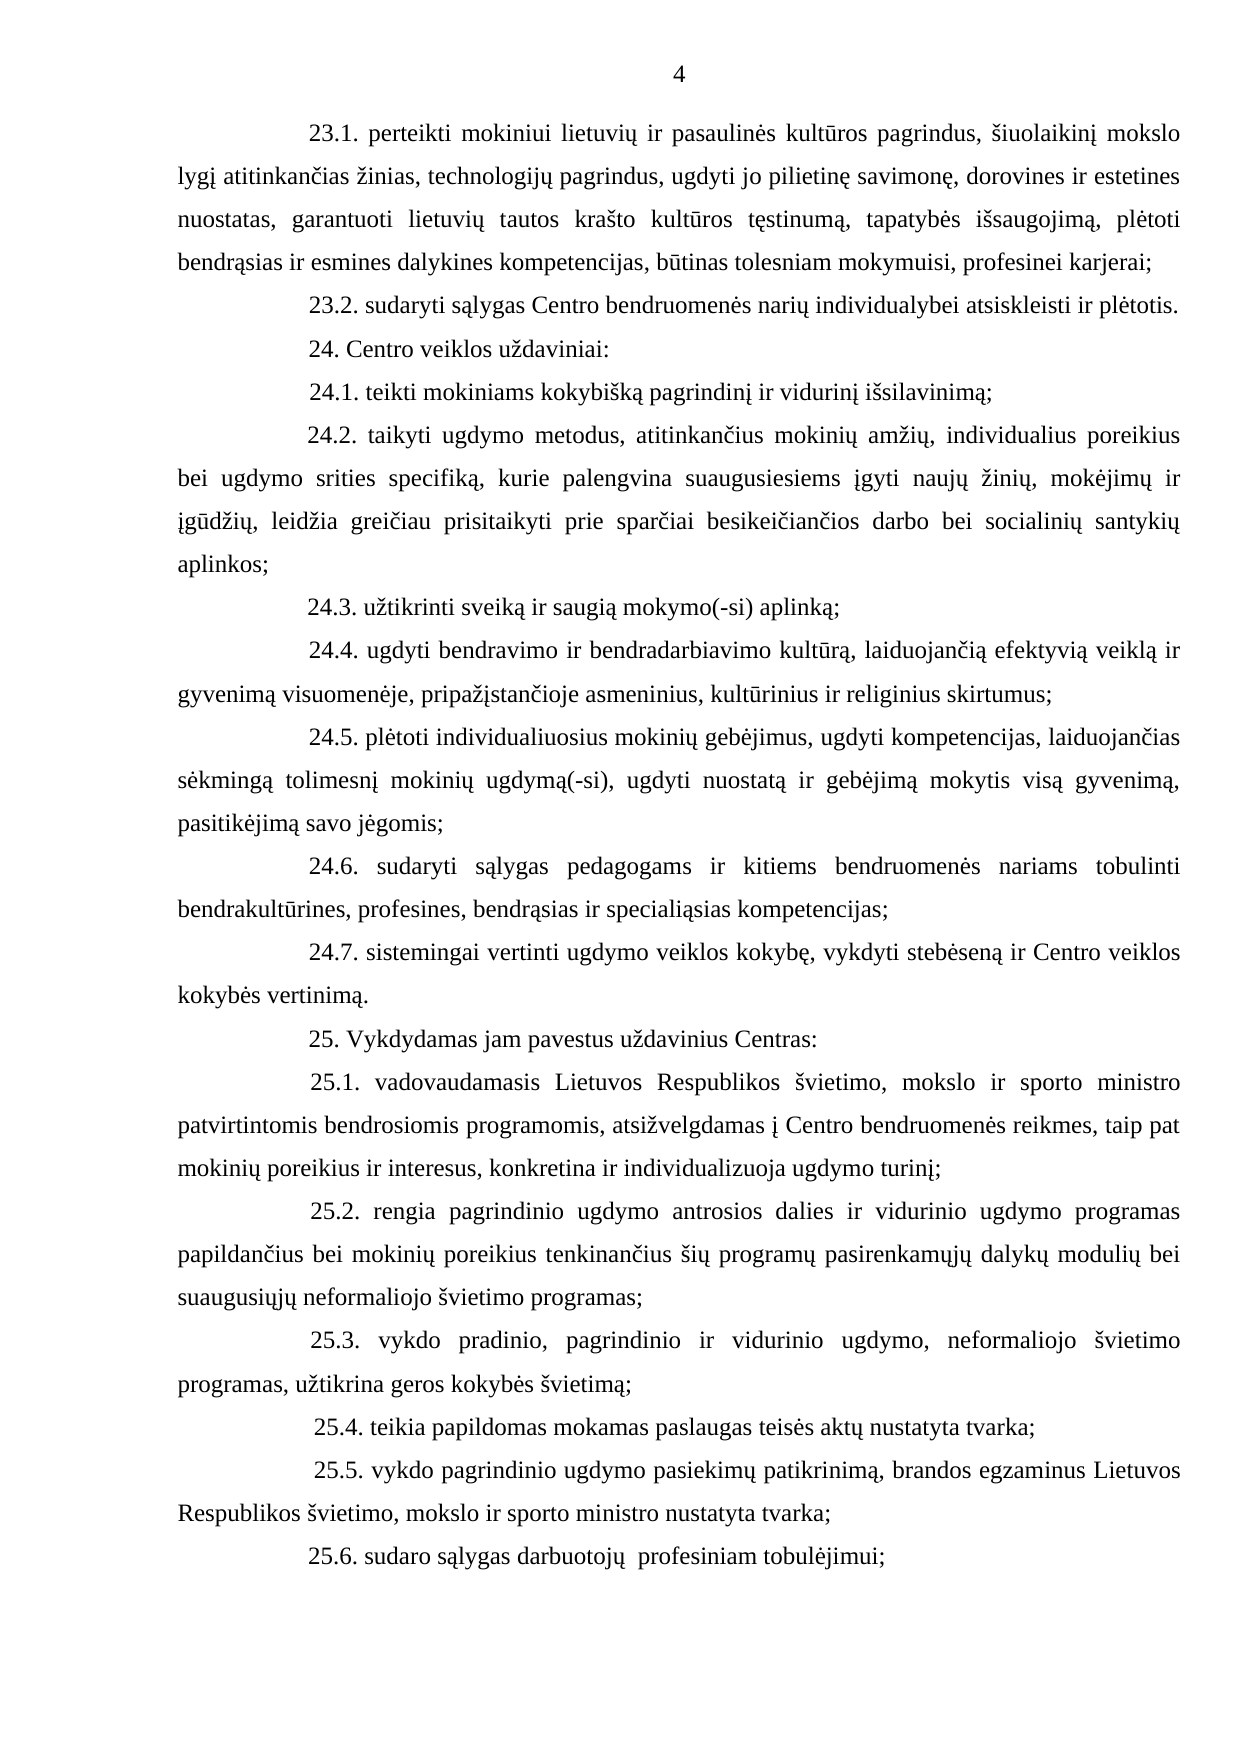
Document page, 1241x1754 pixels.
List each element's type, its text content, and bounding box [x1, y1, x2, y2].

text 25.4. teikia papildomas mokamas paslaugas teisės aktų nustatyta tvarka; [236, 1412, 1181, 1441]
text 25.3. vykdo pradinio, pagrindinio ir vidurinio ugdymo, neformaliojo švietimo programas, užtikrina geros kokybės švietimą; [177, 1326, 1181, 1397]
text 23.1. perteikti mokiniui lietuvių ir pasaulinės kultūros pagrindus, šiuolaikinį mokslo lygį atitinkančias žinias, technologijų pagrindus, ugdyti jo pilietinę savimonę, dorovines ir estetines nuostatas, garantuoti lietuvių tautos krašto kultūros tęstinumą, tapatybės išsaugojimą, plėtoti bendrąsias ir esmines dalykines kompetencijas, būtinas tolesniam mokymuisi, profesinei karjerai; [177, 118, 1181, 276]
text 23.2. sudaryti sąlygas Centro bendruomenės narių individualybei atsiskleisti ir plėtotis. [177, 291, 1181, 319]
text 24.2. taikyti ugdymo metodus, atitinkančius mokinių amžių, individualius poreikius bei ugdymo srities specifiką, kurie palengvina suaugusiesiems įgyti naujų žinių, mokėjimų ir įgūdžių, leidžia greičiau prisitaikyti prie sparčiai besikeičiančios darbo bei socialinių santykių aplinkos; [177, 420, 1181, 578]
text 25.5. vykdo pagrindinio ugdymo pasiekimų patikrinimą, brandos egzaminus Lietuvos Respublikos švietimo, mokslo ir sporto ministro nustatyta tvarka; [177, 1455, 1181, 1527]
text 24.4. ugdyti bendravimo ir bendradarbiavimo kultūrą, laiduojančią efektyvią veiklą ir gyvenimą visuomenėje, pripažįstančioje asmeninius, kultūrinius ir religinius skirtumus; [177, 636, 1181, 707]
text 24.3. užtikrinti sveiką ir saugią mokymo(-si) aplinką; [177, 592, 1181, 621]
text 25.2. rengia pagrindinio ugdymo antrosios dalies ir vidurinio ugdymo programas papildančius bei mokinių poreikius tenkinančius šių programų pasirenkamųjų dalykų modulių bei suaugusiųjų neformaliojo švietimo programas; [177, 1196, 1181, 1311]
text 24.1. teikti mokiniams kokybišką pagrindinį ir vidurinį išsilavinimą; [177, 377, 1181, 406]
text 24.7. sistemingai vertinti ugdymo veiklos kokybę, vykdyti stebėseną ir Centro veiklos kokybės vertinimą. [177, 937, 1181, 1009]
text 25. Vykdydamas jam pavestus uždavinius Centras: [177, 1024, 1181, 1052]
text 24.6. sudaryti sąlygas pedagogams ir kitiems bendruomenės nariams tobulinti bendrakultūrines, profesines, bendrąsias ir specialiąsias kompetencijas; [177, 851, 1181, 923]
text 25.6. sudaro sąlygas darbuotojų profesiniam tobulėjimui; [177, 1541, 1181, 1570]
text 25.1. vadovaudamasis Lietuvos Respublikos švietimo, mokslo ir sporto ministro patvirtintomis bendrosiomis programomis, atsižvelgdamas į Centro bendruomenės reikmes, taip pat mokinių poreikius ir interesus, konkretina ir individualizuoja ugdymo turinį; [177, 1067, 1181, 1182]
text 24. Centro veiklos uždaviniai: [177, 334, 1181, 362]
text 24.5. plėtoti individualiuosius mokinių gebėjimus, ugdyti kompetencijas, laiduojančias sėkmingą tolimesnį mokinių ugdymą(-si), ugdyti nuostatą ir gebėjimą mokytis visą gyvenimą, pasitikėjimą savo jėgomis; [177, 722, 1181, 837]
